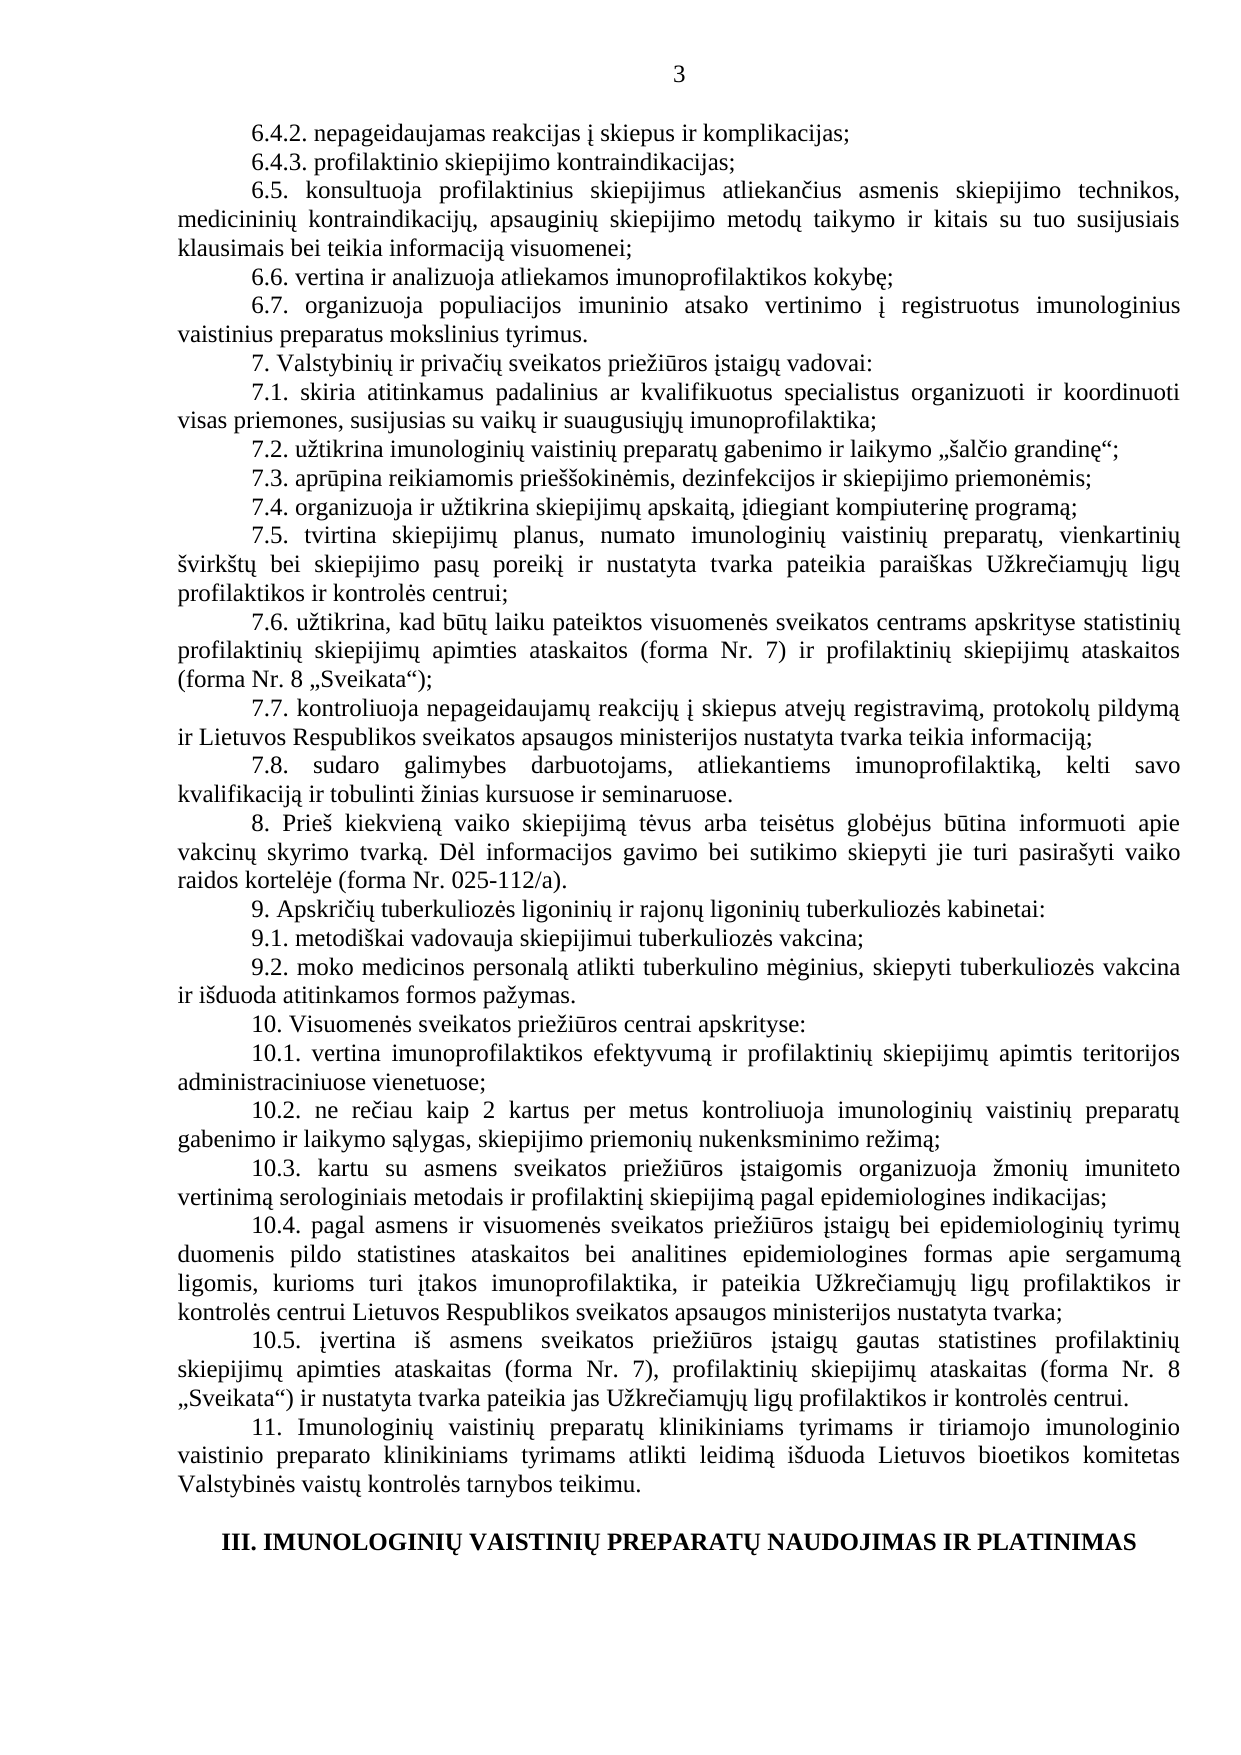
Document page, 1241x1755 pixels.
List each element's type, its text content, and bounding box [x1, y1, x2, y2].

text 7.8. sudaro galimybes darbuotojams, atliekantiems imunoprofilaktiką, kelti savo kvalifikaciją ir tobulinti žinias kursuose ir seminaruose. [177, 751, 1181, 808]
text 6.6. vertina ir analizuoja atliekamos imunoprofilaktikos kokybę; [177, 262, 1181, 291]
text 10.3. kartu su asmens sveikatos priežiūros įstaigomis organizuoja žmonių imuniteto vertinimą serologiniais metodais ir profilaktinį skiepijimą pagal epidemiologines indikacijas; [177, 1153, 1181, 1211]
text 11. Imunologinių vaistinių preparatų klinikiniams tyrimams ir tiriamojo imunologinio vaistinio preparato klinikiniams tyrimams atlikti leidimą išduoda Lietuvos bioetikos komitetas Valstybinės vaistų kontrolės tarnybos teikimu. [177, 1412, 1181, 1498]
text 7.3. aprūpina reikiamomis prieššokinėmis, dezinfekcijos ir skiepijimo priemonėmis; [177, 463, 1181, 492]
text 9.1. metodiškai vadovauja skiepijimui tuberkuliozės vakcina; [177, 923, 1181, 952]
text 6.7. organizuoja populiacijos imuninio atsako vertinimo į registruotus imunologinius vaistinius preparatus mokslinius tyrimus. [177, 291, 1181, 348]
text 7.6. užtikrina, kad būtų laiku pateiktos visuomenės sveikatos centrams apskrityse statistinių profilaktinių skiepijimų apimties ataskaitos (forma Nr. 7) ir profilaktinių skiepijimų ataskaitos (forma Nr. 8 „Sveikata“); [177, 607, 1181, 693]
text 6.5. konsultuoja profilaktinius skiepijimus atliekančius asmenis skiepijimo technikos, medicininių kontraindikacijų, apsauginių skiepijimo metodų taikymo ir kitais su tuo susijusiais klausimais bei teikia informaciją visuomenei; [177, 176, 1181, 262]
text 6.4.2. nepageidaujamas reakcijas į skiepus ir komplikacijas; [177, 118, 1181, 147]
text 10. Visuomenės sveikatos priežiūros centrai apskrityse: [177, 1009, 1181, 1038]
text 8. Prieš kiekvieną vaiko skiepijimą tėvus arba teisėtus globėjus būtina informuoti apie vakcinų skyrimo tvarką. Dėl informacijos gavimo bei sutikimo skiepyti jie turi pasirašyti vaiko raidos kortelėje (forma Nr. 025-112/a). [177, 808, 1181, 894]
text 7.4. organizuoja ir užtikrina skiepijimų apskaitą, įdiegiant kompiuterinę programą; [177, 492, 1181, 521]
text 7.7. kontroliuoja nepageidaujamų reakcijų į skiepus atvejų registravimą, protokolų pildymą ir Lietuvos Respublikos sveikatos apsaugos ministerijos nustatyta tvarka teikia informaciją; [177, 693, 1181, 751]
text 10.2. ne rečiau kaip 2 kartus per metus kontroliuoja imunologinių vaistinių preparatų gabenimo ir laikymo sąlygas, skiepijimo priemonių nukenksminimo režimą; [177, 1096, 1181, 1153]
text 7.2. užtikrina imunologinių vaistinių preparatų gabenimo ir laikymo „šalčio grandinę“; [177, 434, 1181, 463]
text 6.4.3. profilaktinio skiepijimo kontraindikacijas; [177, 147, 1181, 176]
text 7. Valstybinių ir privačių sveikatos priežiūros įstaigų vadovai: [177, 348, 1181, 377]
text 9. Apskričių tuberkuliozės ligoninių ir rajonų ligoninių tuberkuliozės kabinetai: [177, 894, 1181, 923]
text 9.2. moko medicinos personalą atlikti tuberkulino mėginius, skiepyti tuberkuliozės vakcina ir išduoda atitinkamos formos pažymas. [177, 952, 1181, 1009]
text 10.4. pagal asmens ir visuomenės sveikatos priežiūros įstaigų bei epidemiologinių tyrimų duomenis pildo statistines ataskaitos bei analitines epidemiologines formas apie sergamumą ligomis, kurioms turi įtakos imunoprofilaktika, ir pateikia Užkrečiamųjų ligų profilaktikos ir kontrolės centrui Lietuvos Respublikos sveikatos apsaugos ministerijos nustatyta tvarka; [177, 1211, 1181, 1326]
text 10.1. vertina imunoprofilaktikos efektyvumą ir profilaktinių skiepijimų apimtis teritorijos administraciniuose vienetuose; [177, 1038, 1181, 1096]
text IIi. Imunologinių vaistinių preparatų naudojimas ir platinimas [177, 1527, 1181, 1556]
text 7.1. skiria atitinkamus padalinius ar kvalifikuotus specialistus organizuoti ir koordinuoti visas priemones, susijusias su vaikų ir suaugusiųjų imunoprofilaktika; [177, 377, 1181, 434]
text 7.5. tvirtina skiepijimų planus, numato imunologinių vaistinių preparatų, vienkartinių švirkštų bei skiepijimo pasų poreikį ir nustatyta tvarka pateikia paraiškas Užkrečiamųjų ligų profilaktikos ir kontrolės centrui; [177, 521, 1181, 607]
text 10.5. įvertina iš asmens sveikatos priežiūros įstaigų gautas statistines profilaktinių skiepijimų apimties ataskaitas (forma Nr. 7), profilaktinių skiepijimų ataskaitas (forma Nr. 8 „Sveikata“) ir nustatyta tvarka pateikia jas Užkrečiamųjų ligų profilaktikos ir kontrolės centrui. [177, 1326, 1181, 1412]
